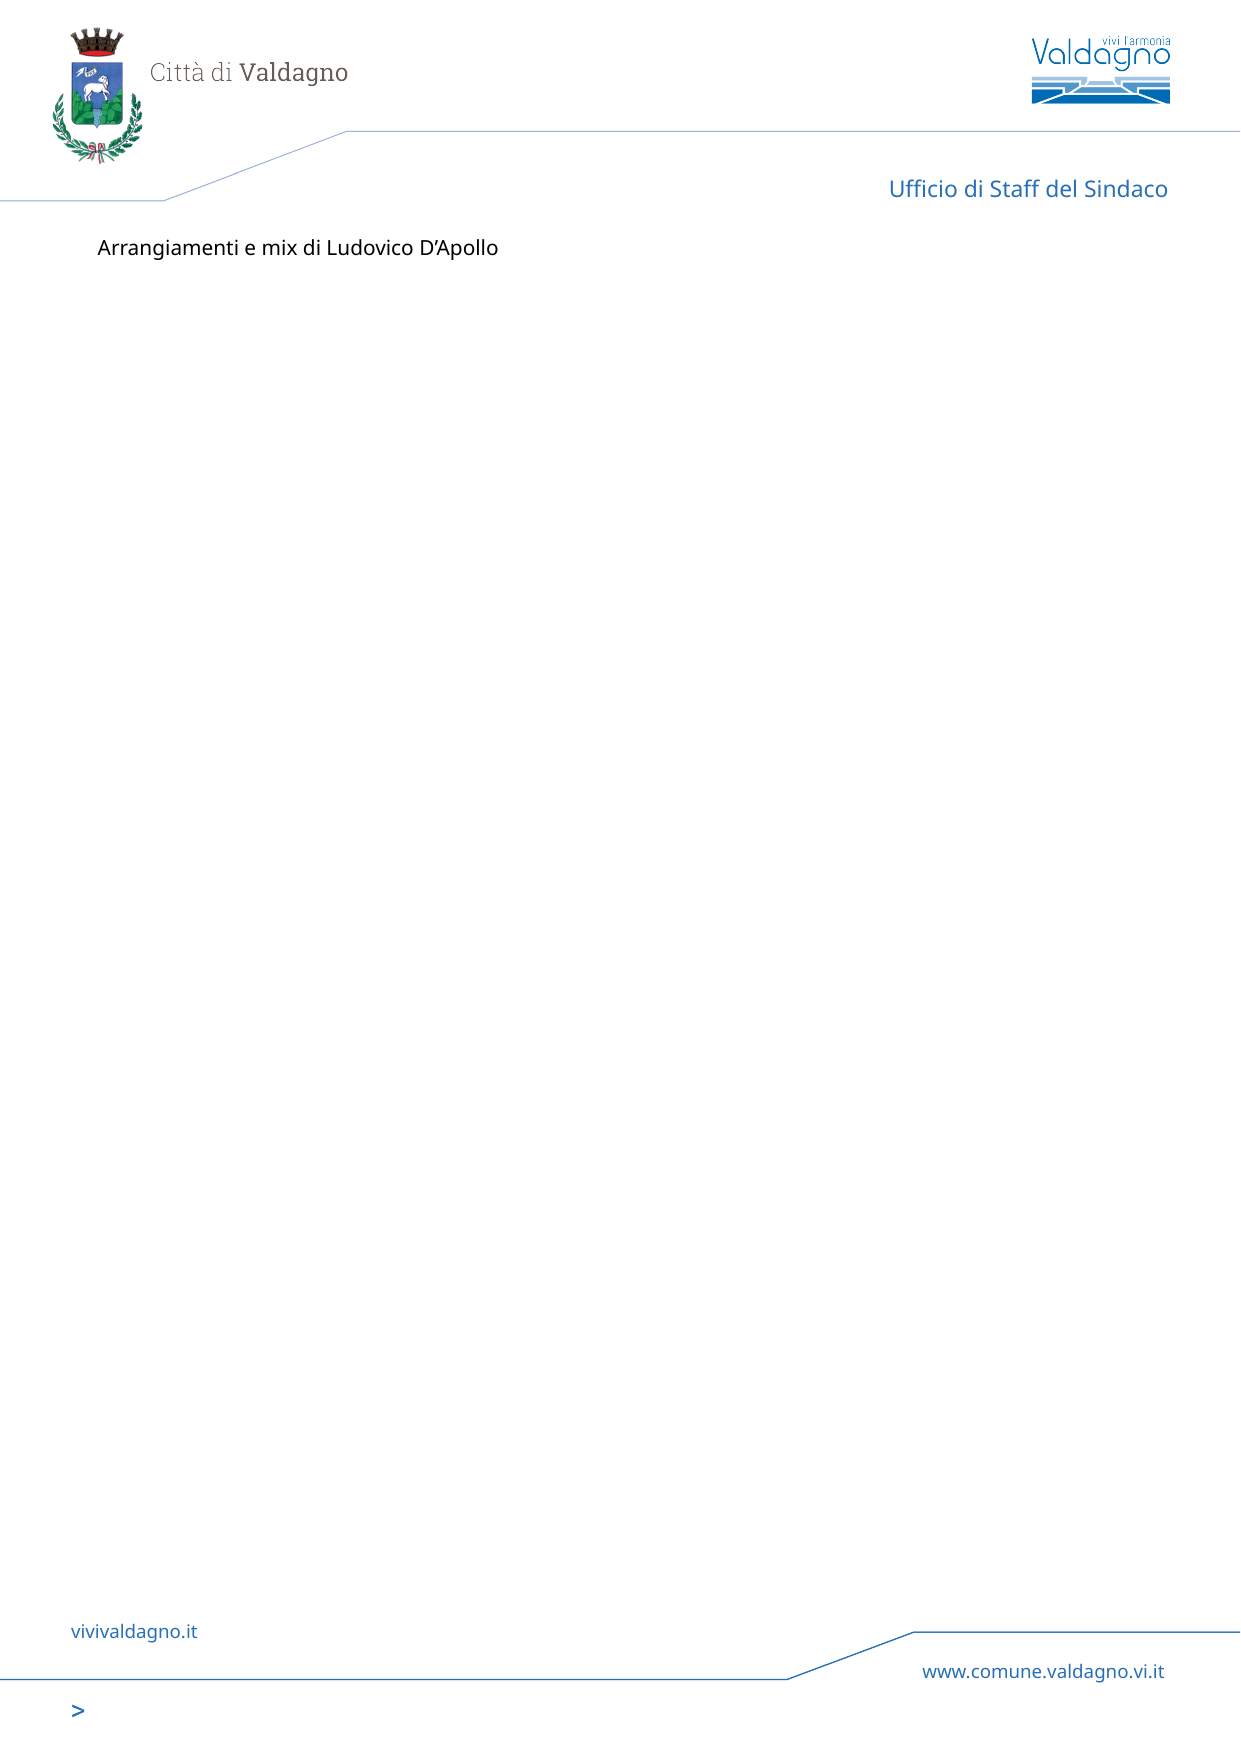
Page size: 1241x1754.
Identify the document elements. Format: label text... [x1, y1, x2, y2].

picture [0, 0, 1241, 1754]
text Arrangiamenti e mix di Ludovico D’Apollo [97, 233, 1143, 262]
